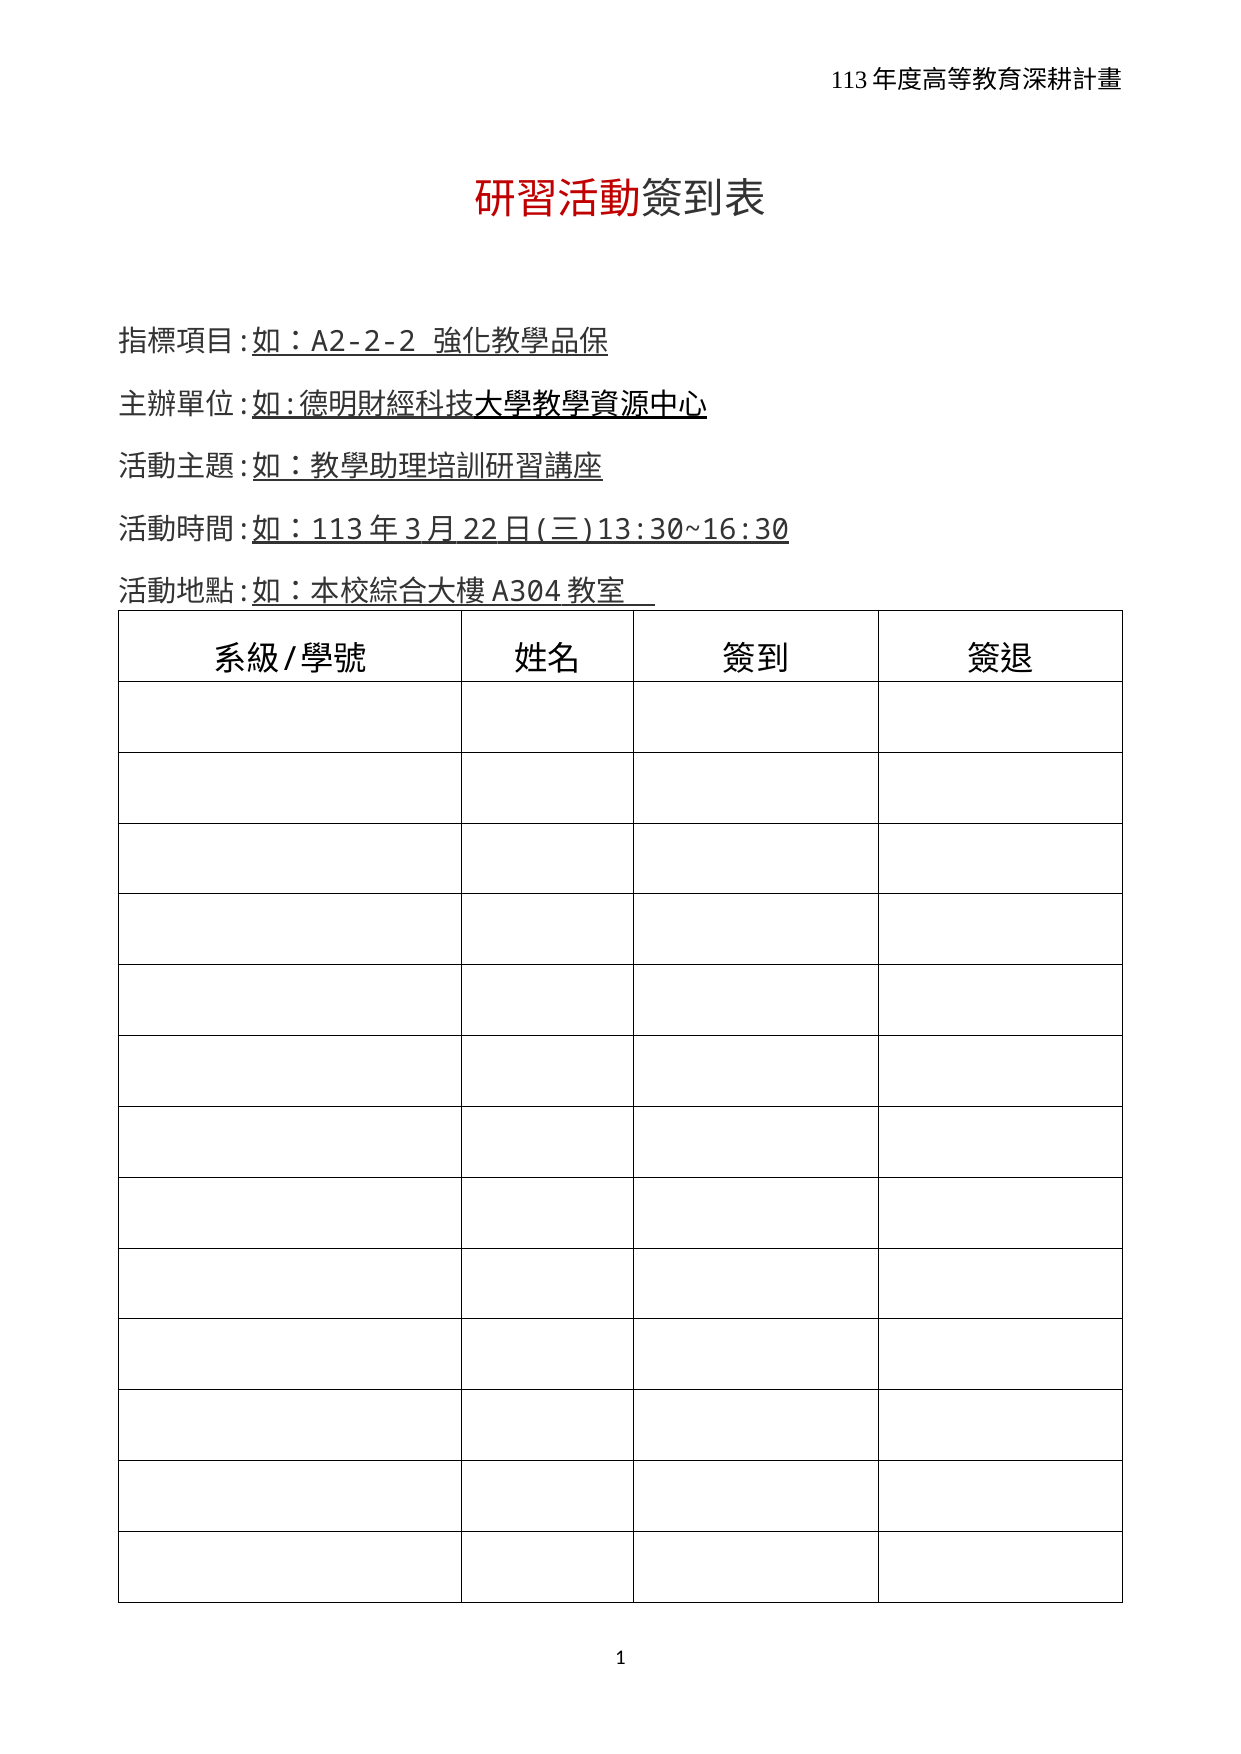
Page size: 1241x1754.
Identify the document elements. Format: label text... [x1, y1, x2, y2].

table_header 簽到 [634, 611, 878, 681]
table_cell [879, 965, 1122, 1035]
table_cell [119, 824, 461, 893]
table_cell [462, 1390, 633, 1460]
table_cell [462, 965, 633, 1035]
table_cell [119, 1461, 461, 1531]
table_cell [634, 1319, 878, 1389]
table_cell [462, 1036, 633, 1106]
table_cell [119, 1249, 461, 1318]
table_cell [879, 1390, 1122, 1460]
text 研習活動簽到表 [118, 154, 1122, 216]
table_header 簽退 [879, 611, 1122, 681]
table_cell [119, 965, 461, 1035]
table_cell [119, 1319, 461, 1389]
table_cell [119, 1036, 461, 1106]
table_cell [634, 1390, 878, 1460]
table_cell [119, 753, 461, 822]
table_cell [634, 753, 878, 822]
table_cell [879, 1036, 1122, 1106]
text 主辦單位:如:德明財經科技大學教學資源中心 [118, 360, 969, 422]
table_cell [879, 894, 1122, 964]
table_header 姓名 [462, 611, 633, 681]
table_cell [634, 894, 878, 964]
table_cell [634, 1532, 878, 1602]
table_cell [462, 1107, 633, 1177]
table_cell [119, 1107, 461, 1177]
table_cell [119, 1390, 461, 1460]
table_cell [879, 824, 1122, 893]
table_cell [634, 824, 878, 893]
table_cell [462, 682, 633, 752]
table_cell [462, 753, 633, 822]
table_cell [119, 1178, 461, 1247]
table_cell [879, 1319, 1122, 1389]
table_cell [879, 1107, 1122, 1177]
table_cell [634, 1178, 878, 1247]
table_cell [462, 1532, 633, 1602]
table_cell [462, 894, 633, 964]
table_cell [462, 1461, 633, 1531]
table_cell [462, 1178, 633, 1247]
table_cell [462, 1249, 633, 1318]
table_cell [879, 682, 1122, 752]
table_cell [879, 1532, 1122, 1602]
table_cell [879, 1249, 1122, 1318]
table_cell [119, 682, 461, 752]
table_cell [879, 1178, 1122, 1247]
text 指標項目:如：A2-2-2 強化教學品保 [118, 297, 969, 360]
table_cell [634, 1107, 878, 1177]
table_cell [634, 965, 878, 1035]
table_cell [119, 1532, 461, 1602]
table_cell [879, 753, 1122, 822]
text 活動時間:如：113年3月22日(三)13:30~16:30 [118, 485, 1122, 547]
table_cell [462, 1319, 633, 1389]
text 活動地點:如：本校綜合大樓A304教室 [118, 547, 1122, 610]
text 活動主題:如：教學助理培訓研習講座 [118, 422, 1122, 485]
table_header 系級/學號 [119, 611, 461, 681]
table_cell [634, 1461, 878, 1531]
table_cell [634, 1036, 878, 1106]
table_cell [879, 1461, 1122, 1531]
table_cell [462, 824, 633, 893]
table_cell [634, 682, 878, 752]
table_cell [634, 1249, 878, 1318]
table_cell [119, 894, 461, 964]
